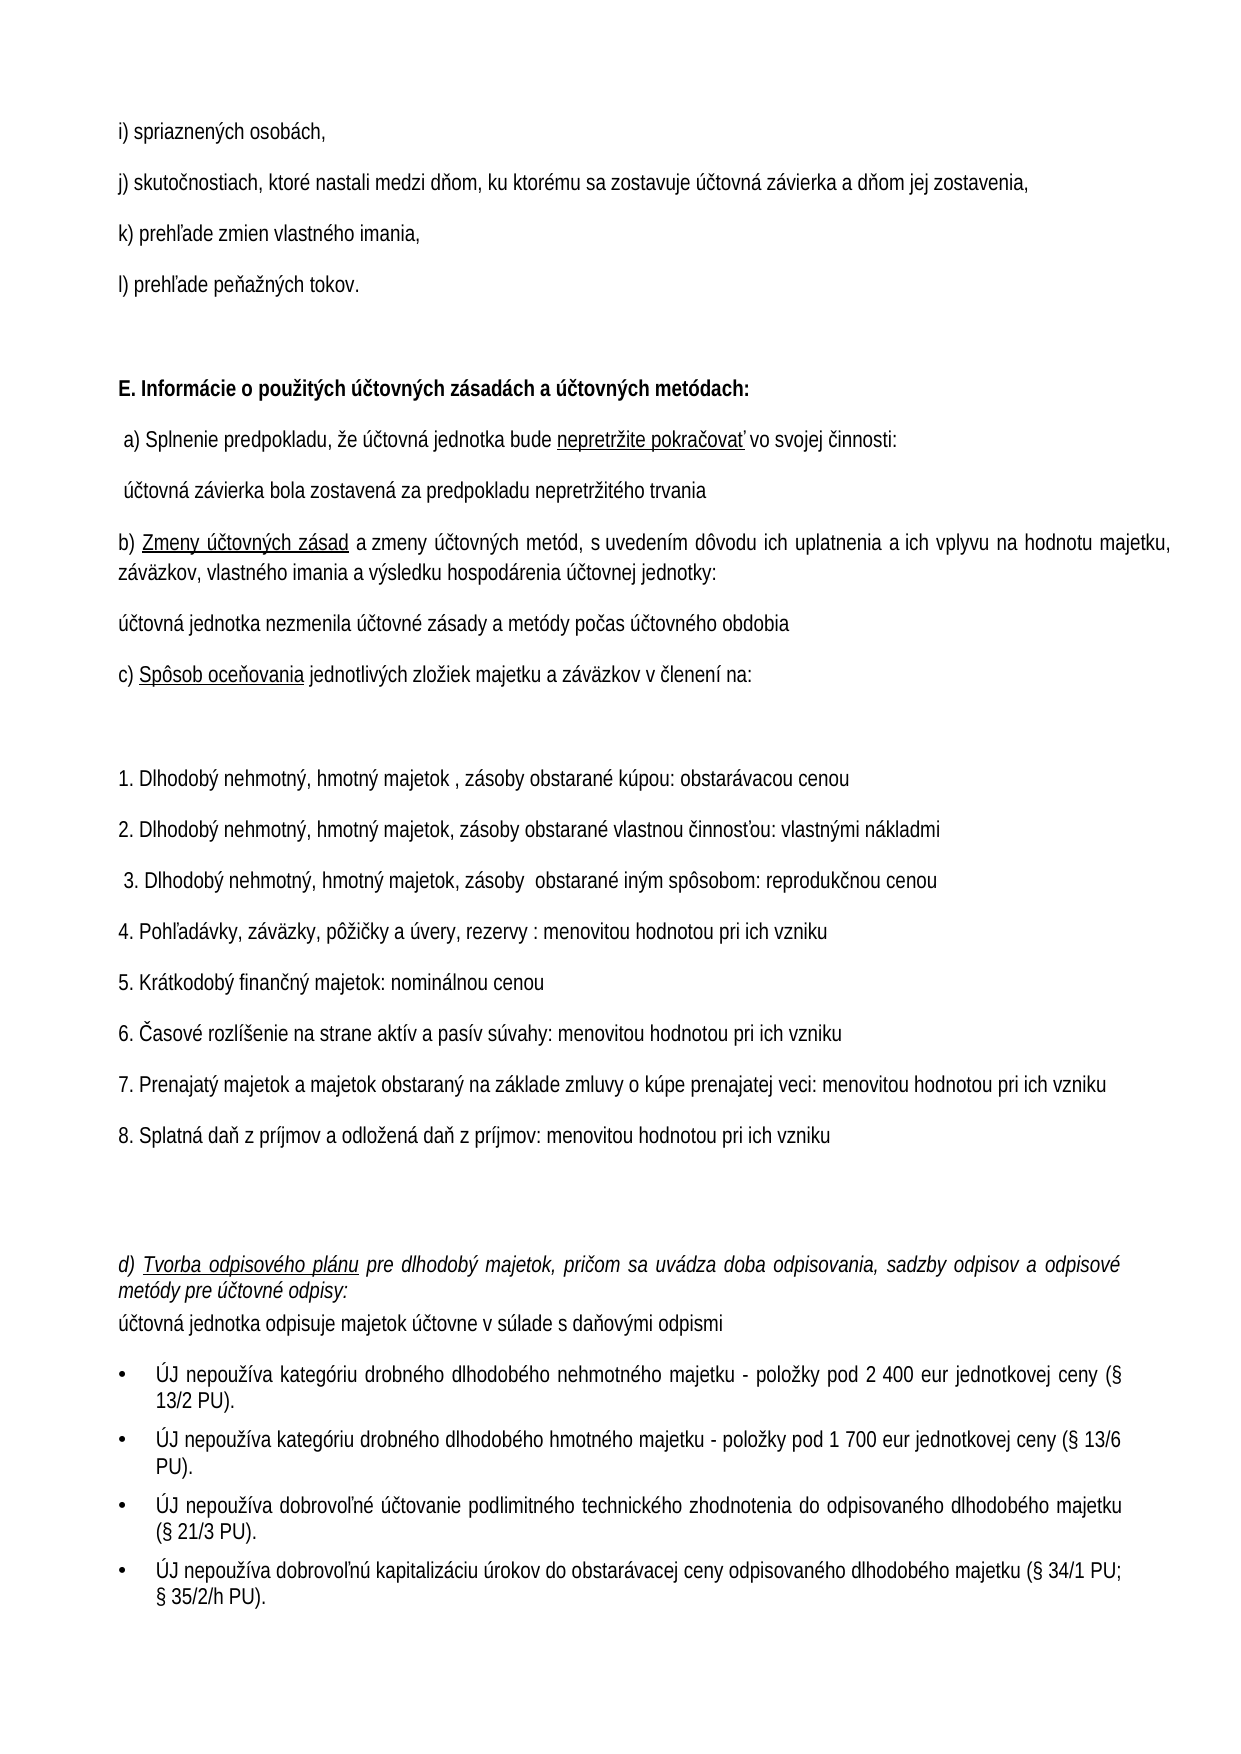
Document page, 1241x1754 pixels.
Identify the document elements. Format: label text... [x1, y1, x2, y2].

text účtovná jednotka nezmenila účtovné zásady a metódy počas účtovného obdobia [118, 610, 1171, 636]
text i) spriaznených osobách, [118, 118, 1171, 144]
text l) prehľade peňažných tokov. [118, 271, 1171, 298]
text 5. Krátkodobý finančný majetok: nominálnou cenou [118, 969, 1122, 995]
text c) Spôsob oceňovania jednotlivých zložiek majetku a záväzkov v členení na: [118, 661, 1171, 687]
list ÚJ nepoužíva dobrovoľnú kapitalizáciu úrokov do obstarávacej ceny odpisovaného dlhodobého majetku (§ 34/1 PU; § 35/2/h PU). [118, 1557, 1122, 1609]
text 1. Dlhodobý nehmotný, hmotný majetok , zásoby obstarané kúpou: obstarávacou cenou [118, 765, 1122, 791]
text d) Tvorba odpisového plánu pre dlhodobý majetok, pričom sa uvádza doba odpisovania, sadzby odpisov a odpisové metódy pre účtovné odpisy: [118, 1251, 1122, 1304]
text b) Zmeny účtovných zásad a zmeny účtovných metód, s uvedením dôvodu ich uplatnenia a ich vplyvu na hodnotu majetku, záväzkov, vlastného imania a výsledku hospodárenia účtovnej jednotky: [118, 528, 1171, 585]
list ÚJ nepoužíva dobrovoľné účtovanie podlimitného technického zhodnotenia do odpisovaného dlhodobého majetku (§ 21/3 PU). [118, 1492, 1122, 1544]
text 8. Splatná daň z príjmov a odložená daň z príjmov: menovitou hodnotou pri ich vzniku [118, 1122, 1122, 1148]
text 4. Pohľadávky, záväzky, pôžičky a úvery, rezervy : menovitou hodnotou pri ich vzniku [118, 918, 1122, 944]
list ÚJ nepoužíva kategóriu drobného dlhodobého nehmotného majetku - položky pod 2 400 eur jednotkovej ceny (§ 13/2 PU). [118, 1361, 1122, 1414]
text a) Splnenie predpokladu, že účtovná jednotka bude nepretržite pokračovať vo svojej činnosti: [118, 426, 1171, 453]
list ÚJ nepoužíva kategóriu drobného dlhodobého hmotného majetku - položky pod 1 700 eur jednotkovej ceny (§ 13/6 PU). [118, 1426, 1122, 1479]
text účtovná jednotka odpisuje majetok účtovne v súlade s daňovými odpismi [118, 1310, 1122, 1336]
text 6. Časové rozlíšenie na strane aktív a pasív súvahy: menovitou hodnotou pri ich vzniku [118, 1020, 1122, 1046]
text 7. Prenajatý majetok a majetok obstaraný na základe zmluvy o kúpe prenajatej veci: menovitou hodnotou pri ich vzniku [118, 1071, 1122, 1097]
text 3. Dlhodobý nehmotný, hmotný majetok, zásoby obstarané iným spôsobom: reprodukčnou cenou [118, 867, 1122, 893]
text k) prehľade zmien vlastného imania, [118, 220, 1171, 247]
text 2. Dlhodobý nehmotný, hmotný majetok, zásoby obstarané vlastnou činnosťou: vlastnými nákladmi [118, 816, 1122, 842]
text účtovná závierka bola zostavená za predpokladu nepretržitého trvania [118, 477, 1171, 504]
text E. Informácie o použitých účtovných zásadách a účtovných metódach: [118, 375, 1171, 402]
text j) skutočnostiach, ktoré nastali medzi dňom, ku ktorému sa zostavuje účtovná závierka a dňom jej zostavenia, [118, 169, 1171, 196]
